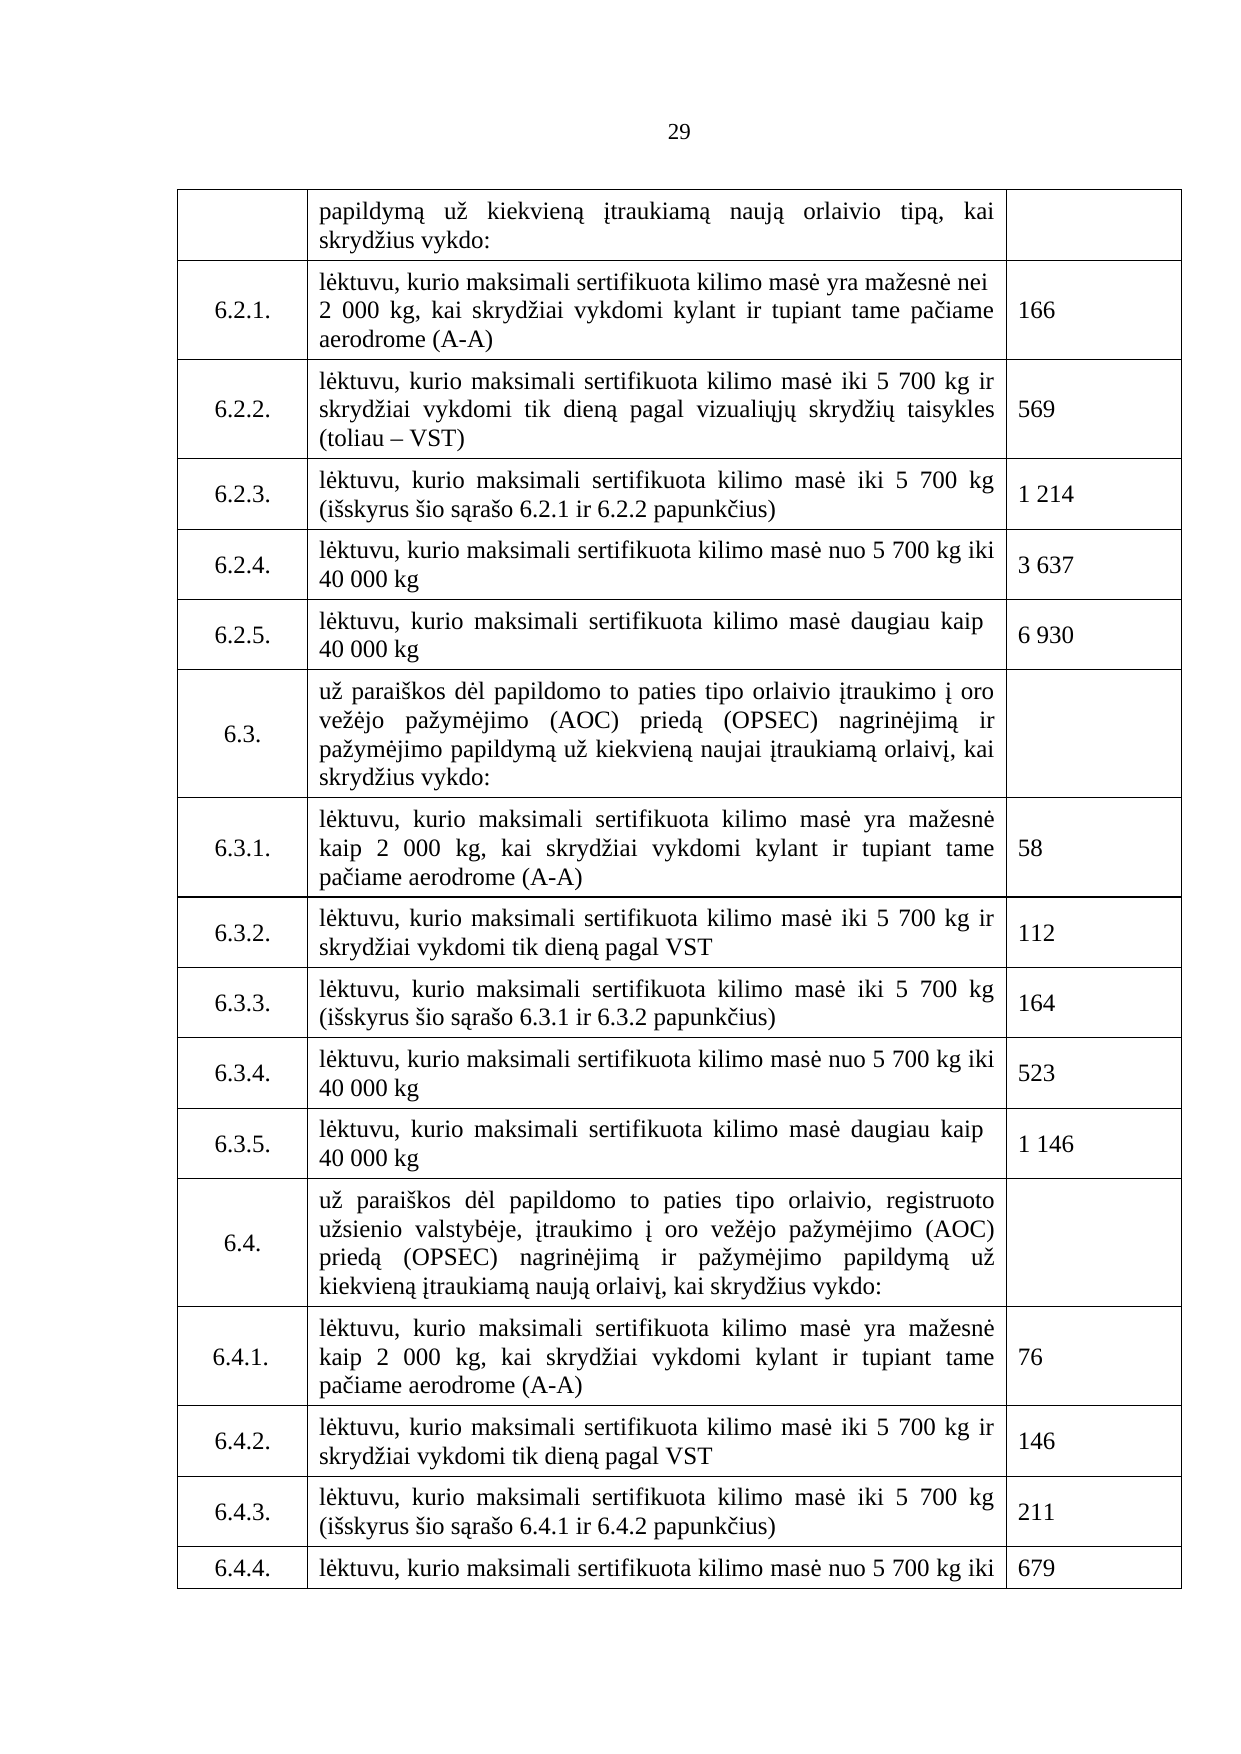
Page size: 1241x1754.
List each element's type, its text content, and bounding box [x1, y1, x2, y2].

table_cell 6.4.2. [178, 1406, 307, 1476]
table_cell 523 [1007, 1038, 1181, 1108]
table_cell 6.3. [178, 670, 307, 797]
table_cell 6.2.4. [178, 530, 307, 599]
table_cell 3 637 [1007, 530, 1181, 599]
table_cell 6.4. [178, 1179, 307, 1306]
table_cell 76 [1007, 1307, 1181, 1405]
table_cell lėktuvu, kurio maksimali sertifikuota kilimo masė yra mažesnė nei 2 000 kg, kai skrydžiai vykdomi kylant ir tupiant tame pačiame aerodrome (A-A) [308, 261, 1006, 359]
table_cell 211 [1007, 1477, 1181, 1546]
table_cell lėktuvu, kurio maksimali sertifikuota kilimo masė iki 5 700 kg (išskyrus šio sąrašo 6.2.1 ir 6.2.2 papunkčius) [308, 459, 1006, 528]
table_cell lėktuvu, kurio maksimali sertifikuota kilimo masė iki 5 700 kg (išskyrus šio sąrašo 6.3.1 ir 6.3.2 papunkčius) [308, 968, 1006, 1037]
table_cell lėktuvu, kurio maksimali sertifikuota kilimo masė iki 5 700 kg ir skrydžiai vykdomi tik dieną pagal VST [308, 1406, 1006, 1476]
table_cell už paraiškos dėl papildomo to paties tipo orlaivio, registruoto užsienio valstybėje, įtraukimo į oro vežėjo pažymėjimo (AOC) priedą (OPSEC) nagrinėjimą ir pažymėjimo papildymą už kiekvieną įtraukiamą naują orlaivį, kai skrydžius vykdo: [308, 1179, 1006, 1306]
table_cell 112 [1007, 898, 1181, 967]
table_cell 679 [1007, 1547, 1181, 1588]
table_cell [178, 190, 307, 260]
table_cell 6.2.3. [178, 459, 307, 528]
table_cell lėktuvu, kurio maksimali sertifikuota kilimo masė daugiau kaip 40 000 kg [308, 600, 1006, 669]
table_cell 146 [1007, 1406, 1181, 1476]
table_cell 6.2.2. [178, 360, 307, 458]
table_cell lėktuvu, kurio maksimali sertifikuota kilimo masė nuo 5 700 kg iki 40 000 kg [308, 1038, 1006, 1108]
table_cell [1007, 670, 1181, 797]
table_cell 6.3.2. [178, 898, 307, 967]
table_cell už paraiškos dėl papildomo to paties tipo orlaivio įtraukimo į oro vežėjo pažymėjimo (AOC) priedą (OPSEC) nagrinėjimą ir pažymėjimo papildymą už kiekvieną naujai įtraukiamą orlaivį, kai skrydžius vykdo: [308, 670, 1006, 797]
table_cell 1 214 [1007, 459, 1181, 528]
table_cell 6.3.4. [178, 1038, 307, 1108]
table_cell papildymą už kiekvieną įtraukiamą naują orlaivio tipą, kai skrydžius vykdo: [308, 190, 1006, 260]
table_cell 58 [1007, 798, 1181, 896]
table_cell [1007, 1179, 1181, 1306]
table_cell lėktuvu, kurio maksimali sertifikuota kilimo masė iki 5 700 kg ir skrydžiai vykdomi tik dieną pagal vizualiųjų skrydžių taisykles (toliau – VST) [308, 360, 1006, 458]
table_cell [1007, 190, 1181, 260]
table_cell 6.2.1. [178, 261, 307, 359]
table_cell 1 146 [1007, 1109, 1181, 1178]
table_cell lėktuvu, kurio maksimali sertifikuota kilimo masė yra mažesnė kaip 2 000 kg, kai skrydžiai vykdomi kylant ir tupiant tame pačiame aerodrome (A-A) [308, 798, 1006, 896]
table_cell 6.4.1. [178, 1307, 307, 1405]
table_cell lėktuvu, kurio maksimali sertifikuota kilimo masė nuo 5 700 kg iki [308, 1547, 1006, 1588]
table_cell 6.4.4. [178, 1547, 307, 1588]
table_cell lėktuvu, kurio maksimali sertifikuota kilimo masė nuo 5 700 kg iki 40 000 kg [308, 530, 1006, 599]
table_cell 6.4.3. [178, 1477, 307, 1546]
table_cell 6.2.5. [178, 600, 307, 669]
table_cell 6.3.1. [178, 798, 307, 896]
table_cell 166 [1007, 261, 1181, 359]
table_cell lėktuvu, kurio maksimali sertifikuota kilimo masė iki 5 700 kg (išskyrus šio sąrašo 6.4.1 ir 6.4.2 papunkčius) [308, 1477, 1006, 1546]
table_cell lėktuvu, kurio maksimali sertifikuota kilimo masė yra mažesnė kaip 2 000 kg, kai skrydžiai vykdomi kylant ir tupiant tame pačiame aerodrome (A-A) [308, 1307, 1006, 1405]
table_cell 6.3.5. [178, 1109, 307, 1178]
table_cell 6.3.3. [178, 968, 307, 1037]
table_cell 569 [1007, 360, 1181, 458]
table_cell 6 930 [1007, 600, 1181, 669]
table_cell lėktuvu, kurio maksimali sertifikuota kilimo masė daugiau kaip 40 000 kg [308, 1109, 1006, 1178]
table_cell lėktuvu, kurio maksimali sertifikuota kilimo masė iki 5 700 kg ir skrydžiai vykdomi tik dieną pagal VST [308, 898, 1006, 967]
table_cell 164 [1007, 968, 1181, 1037]
